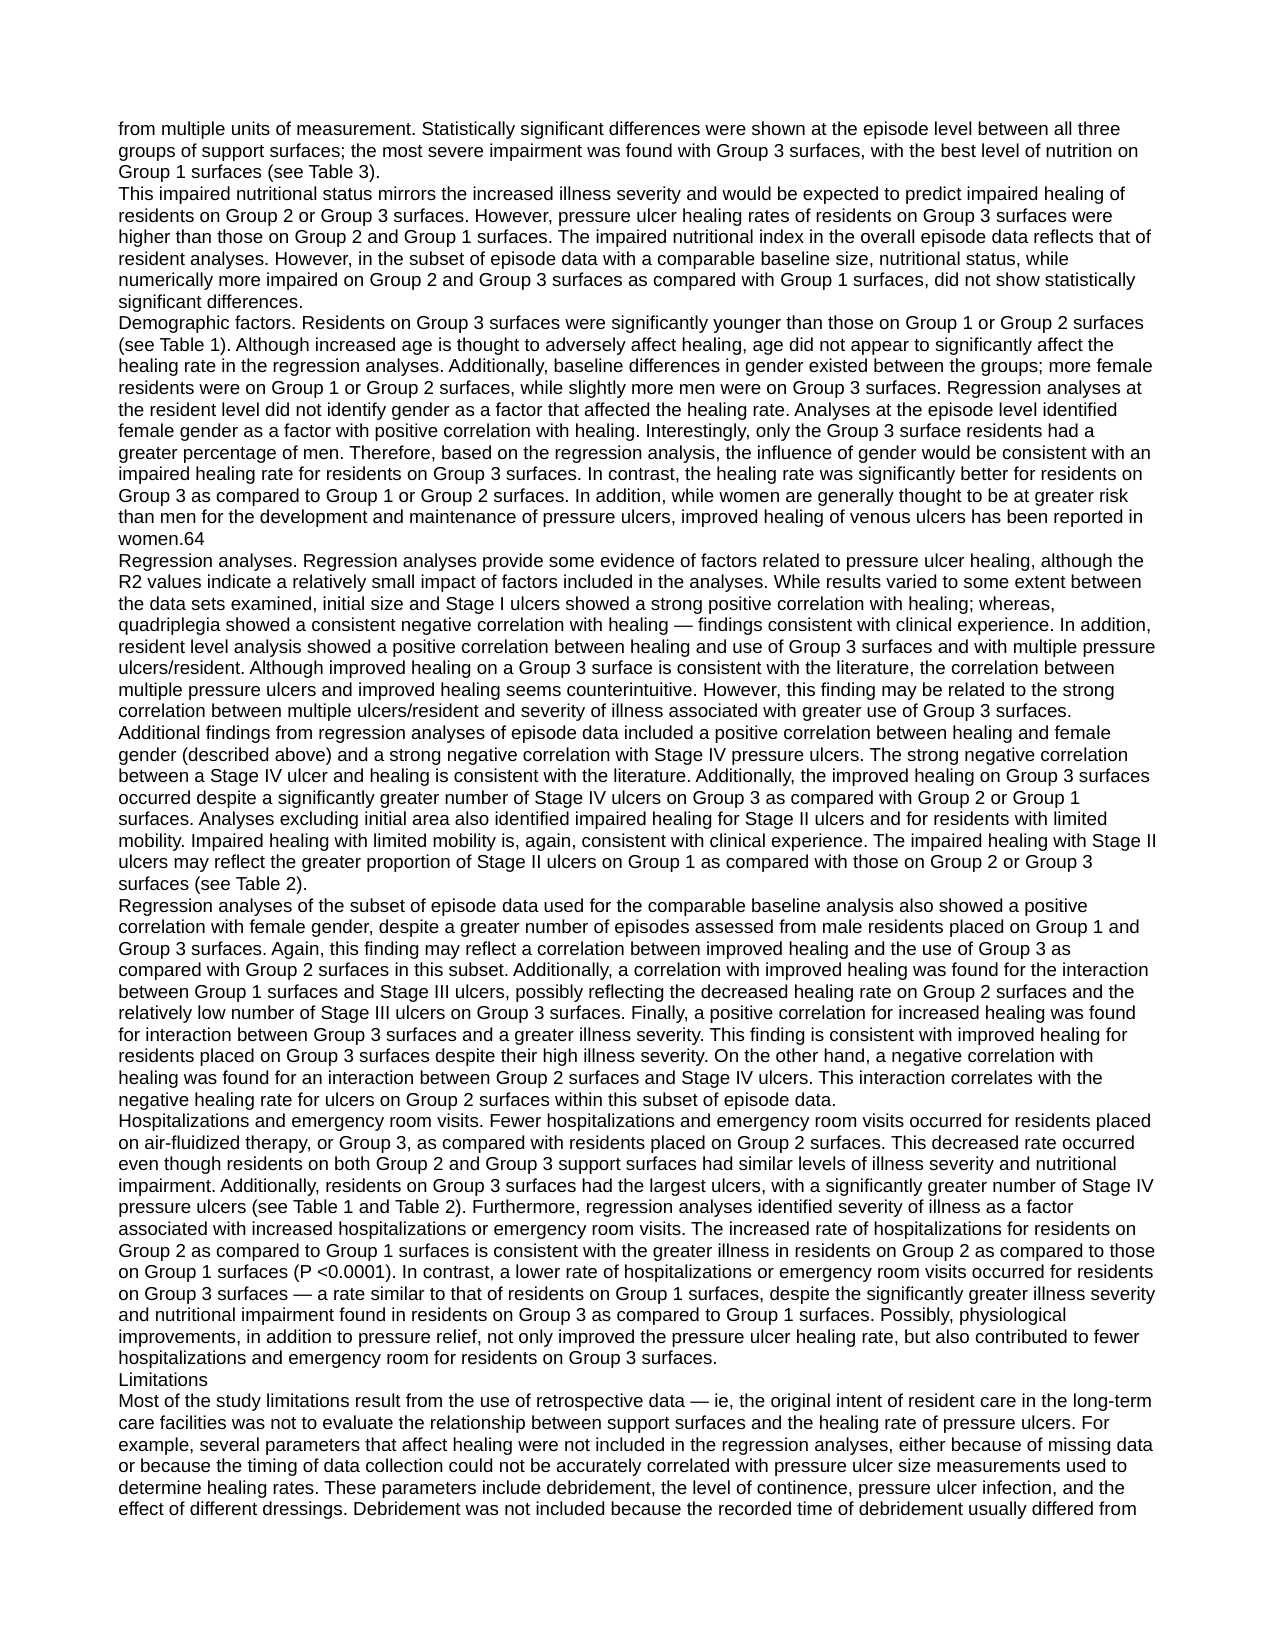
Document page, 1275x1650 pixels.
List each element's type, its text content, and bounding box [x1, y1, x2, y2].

text Most of the study limitations result from the use of retrospective data — ie, the original intent of resident care in the long-term care facilities was not to evaluate the relationship between support surfaces and the healing rate of pressure ulcers. For example, several parameters that affect healing were not included in the regression analyses, either because of missing data or because the timing of data collection could not be accurately correlated with pressure ulcer size measurements used to determine healing rates. These parameters include debridement, the level of continence, pressure ulcer infection, and the effect of different dressings. Debridement was not included because the recorded time of debridement usually differed from [118, 1390, 1157, 1520]
text from multiple units of measurement. Statistically significant differences were shown at the episode level between all three groups of support surfaces; the most severe impairment was found with Group 3 surfaces, with the best level of nutrition on Group 1 surfaces (see Table 3). This impaired nutritional status mirrors the increased illness severity and would be expected to predict impaired healing of residents on Group 2 or Group 3 surfaces. However, pressure ulcer healing rates of residents on Group 3 surfaces were higher than those on Group 2 and Group 1 surfaces. The impaired nutritional index in the overall episode data reflects that of resident analyses. However, in the subset of episode data with a comparable baseline size, nutritional status, while numerically more impaired on Group 2 and Group 3 surfaces as compared with Group 1 surfaces, did not show statistically significant differences. Demographic factors. Residents on Group 3 surfaces were significantly younger than those on Group 1 or Group 2 surfaces (see Table 1). Although increased age is thought to adversely affect healing, age did not appear to significantly affect the healing rate in the regression analyses. Additionally, baseline differences in gender existed between the groups; more female residents were on Group 1 or Group 2 surfaces, while slightly more men were on Group 3 surfaces. Regression analyses at the resident level did not identify gender as a factor that affected the healing rate. Analyses at the episode level identified female gender as a factor with positive correlation with healing. Interestingly, only the Group 3 surface residents had a greater percentage of men. Therefore, based on the regression analysis, the influence of gender would be consistent with an impaired healing rate for residents on Group 3 surfaces. In contrast, the healing rate was significantly better for residents on Group 3 as compared to Group 1 or Group 2 surfaces. In addition, while women are generally thought to be at greater risk than men for the development and maintenance of pressure ulcers, improved healing of venous ulcers has been reported in women.64 Regression analyses. Regression analyses provide some evidence of factors related to pressure ulcer healing, although the R2 values indicate a relatively small impact of factors included in the analyses. While results varied to some extent between the data sets examined, initial size and Stage I ulcers showed a strong positive correlation with healing; whereas, quadriplegia showed a consistent negative correlation with healing — findings consistent with clinical experience. In addition, resident level analysis showed a positive correlation between healing and use of Group 3 surfaces and with multiple pressure ulcers/resident. Although improved healing on a Group 3 surface is consistent with the literature, the correlation between multiple pressure ulcers and improved healing seems counterintuitive. However, this finding may be related to the strong correlation between multiple ulcers/resident and severity of illness associated with greater use of Group 3 surfaces. Additional findings from regression analyses of episode data included a positive correlation between healing and female gender (described above) and a strong negative correlation with Stage IV pressure ulcers. The strong negative correlation between a Stage IV ulcer and healing is consistent with the literature. Additionally, the improved healing on Group 3 surfaces occurred despite a significantly greater number of Stage IV ulcers on Group 3 as compared with Group 2 or Group 1 surfaces. Analyses excluding initial area also identified impaired healing for Stage II ulcers and for residents with limited mobility. Impaired healing with limited mobility is, again, consistent with clinical experience. The impaired healing with Stage II ulcers may reflect the greater proportion of Stage II ulcers on Group 1 as compared with those on Group 2 or Group 3 surfaces (see Table 2). Regression analyses of the subset of episode data used for the comparable baseline analysis also showed a positive correlation with female gender, despite a greater number of episodes assessed from male residents placed on Group 1 and Group 3 surfaces. Again, this finding may reflect a correlation between improved healing and the use of Group 3 as compared with Group 2 surfaces in this subset. Additionally, a correlation with improved healing was found for the interaction between Group 1 surfaces and Stage III ulcers, possibly reflecting the decreased healing rate on Group 2 surfaces and the relatively low number of Stage III ulcers on Group 3 surfaces. Finally, a positive correlation for increased healing was found for interaction between Group 3 surfaces and a greater illness severity. This finding is consistent with improved healing for residents placed on Group 3 surfaces despite their high illness severity. On the other hand, a negative correlation with healing was found for an interaction between Group 2 surfaces and Stage IV ulcers. This interaction correlates with the negative healing rate for ulcers on Group 2 surfaces within this subset of episode data. Hospitalizations and emergency room visits. Fewer hospitalizations and emergency room visits occurred for residents placed on air-fluidized therapy, or Group 3, as compared with residents placed on Group 2 surfaces. This decreased rate occurred even though residents on both Group 2 and Group 3 support surfaces had similar levels of illness severity and nutritional impairment. Additionally, residents on Group 3 surfaces had the largest ulcers, with a significantly greater number of Stage IV pressure ulcers (see Table 1 and Table 2). Furthermore, regression analyses identified severity of illness as a factor associated with increased hospitalizations or emergency room visits. The increased rate of hospitalizations for residents on Group 2 as compared to Group 1 surfaces is consistent with the greater illness in residents on Group 2 as compared to those on Group 1 surfaces (P <0.0001). In contrast, a lower rate of hospitalizations or emergency room visits occurred for residents on Group 3 surfaces — a rate similar to that of residents on Group 1 surfaces, despite the significantly greater illness severity and nutritional impairment found in residents on Group 3 as compared to Group 1 surfaces. Possibly, physiological improvements, in addition to pressure relief, not only improved the pressure ulcer healing rate, but also contributed to fewer hospitalizations and emergency room for residents on Group 3 surfaces. [118, 118, 1157, 1369]
text Limitations [118, 1369, 1157, 1390]
